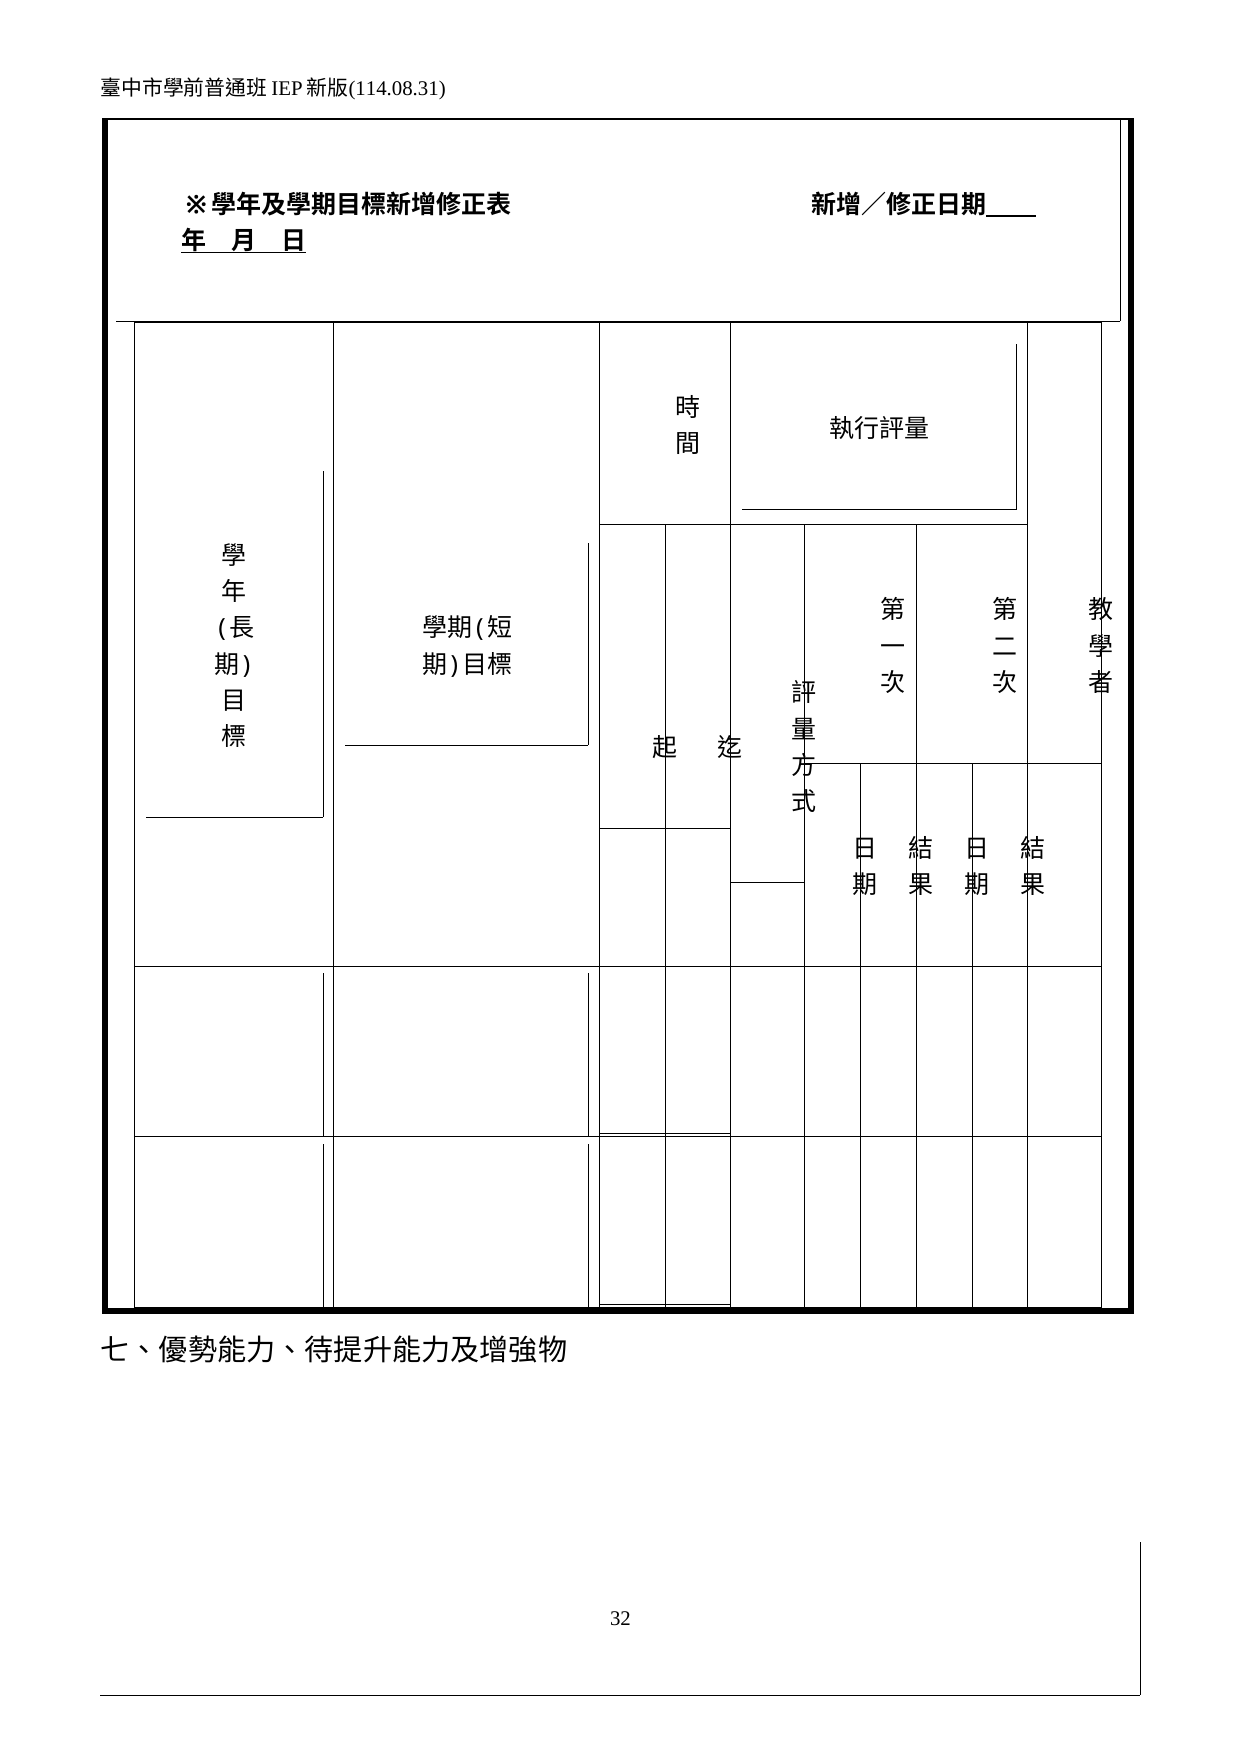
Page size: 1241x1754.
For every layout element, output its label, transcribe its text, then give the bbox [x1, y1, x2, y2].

table_cell 結果 [861, 840, 871, 846]
table_cell 迄 [721, 740, 730, 756]
table_cell [600, 967, 665, 1133]
table_cell 結果 [973, 764, 1027, 966]
table_cell 起 [600, 829, 665, 966]
table_cell 結果 [861, 764, 916, 966]
table_cell 起 [600, 525, 665, 828]
table_cell [666, 1137, 730, 1304]
table_cell [861, 1137, 916, 1307]
table_cell 結果 [861, 848, 871, 855]
table_cell 第一次 [805, 525, 916, 763]
table_cell [334, 967, 599, 1136]
table_cell 迄 [666, 829, 730, 966]
table_cell [334, 1137, 599, 1307]
table_cell [135, 1137, 333, 1307]
table_cell [861, 967, 916, 1136]
table_cell 評量 方式 [731, 525, 804, 882]
table_cell 評量 方式 [731, 883, 804, 966]
text 七、優勢能力、待提升能力及增強物 [100, 1327, 1140, 1369]
table_cell [600, 1137, 665, 1304]
table_cell 第二次 [917, 525, 1027, 763]
table_header 教 學 者 [1028, 323, 1101, 763]
table_cell [731, 967, 804, 1136]
table_cell [805, 1137, 860, 1307]
table_header 時間 [600, 323, 730, 524]
table_cell 日期 [805, 765, 810, 774]
table_header 執行評量 [731, 323, 1027, 524]
table_header 學期(短期)目標 [334, 323, 599, 966]
table_cell 結果 [973, 840, 983, 846]
table_cell [917, 1137, 972, 1307]
table_cell 迄 [666, 525, 730, 828]
table_cell [135, 967, 333, 1136]
table_cell [973, 967, 1027, 1136]
table_header 教 學 者 [1028, 764, 1101, 966]
table_cell [805, 967, 860, 1136]
table_cell [917, 967, 972, 1136]
table_cell 結果 [973, 848, 983, 855]
table_cell [666, 967, 730, 1133]
table_header 學年(長期)目標 [135, 323, 333, 966]
table_cell [1028, 967, 1101, 1136]
table_cell 日期 [917, 764, 972, 966]
table_cell ※學年及學期目標新增修正表 新增／修正日期 年 月 日 [108, 120, 1128, 1308]
table_cell [731, 1137, 804, 1307]
table_cell 日期 [805, 764, 860, 966]
table_cell [973, 1137, 1027, 1307]
table_cell 起 [660, 744, 665, 755]
table_cell [1028, 1137, 1101, 1307]
